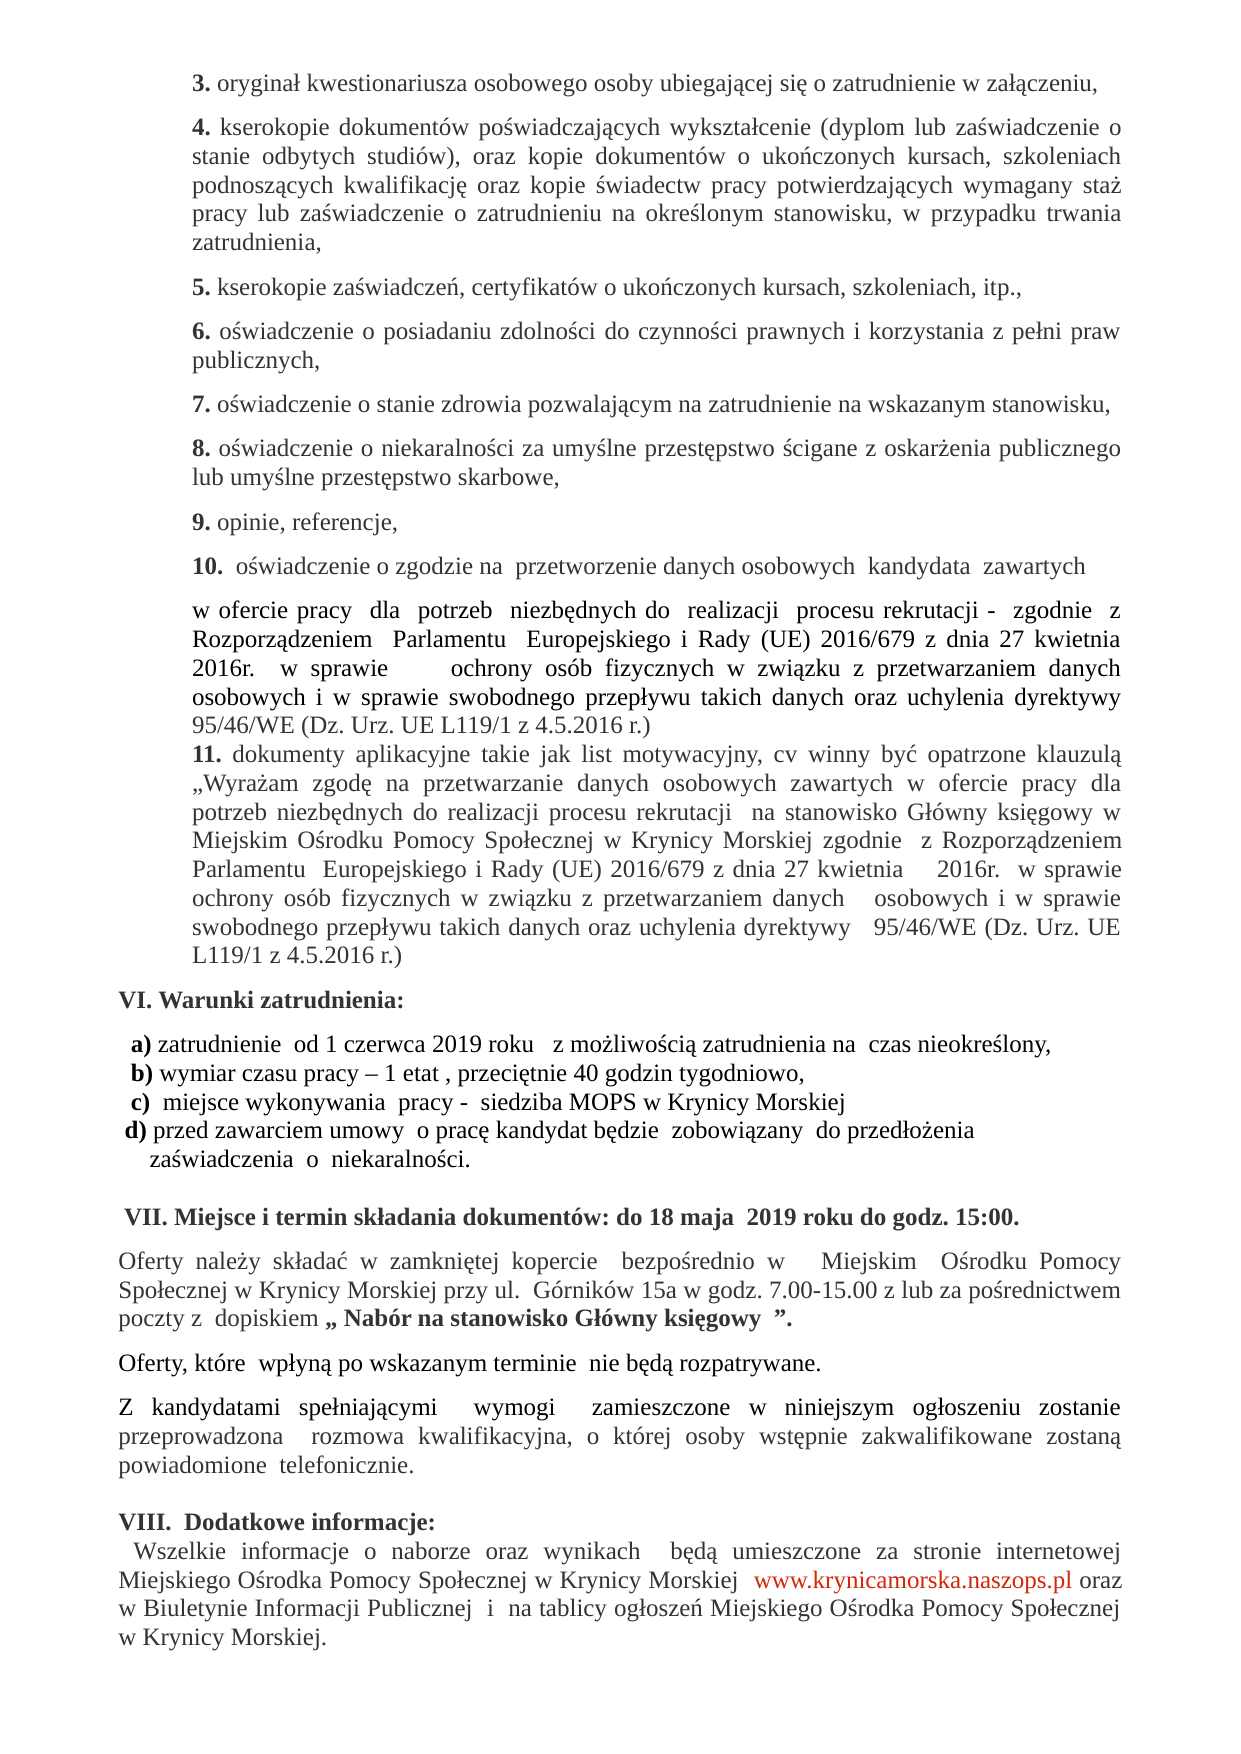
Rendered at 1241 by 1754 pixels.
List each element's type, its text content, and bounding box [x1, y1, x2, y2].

list dokumenty aplikacyjne takie jak list motywacyjny, cv winny być opatrzone klauzulą „Wyrażam zgodę na przetwarzanie danych osobowych zawartych w ofercie pracy dla potrzeb niezbędnych do realizacji procesu rekrutacji na stanowisko Główny księgowy w Miejskim Ośrodku Pomocy Społecznej w Krynicy Morskiej zgodnie z Rozporządzeniem Parlamentu Europejskiego i Rady (UE) 2016/679 z dnia 27 kwietnia 2016r. w sprawie ochrony osób fizycznych w związku z przetwarzaniem danych osobowych i w sprawie swobodnego przepływu takich danych oraz uchylenia dyrektywy 95/46/WE (Dz. Urz. UE L119/1 z 4.5.2016 r.) [118, 739, 1122, 969]
text b) wymiar czasu pracy – 1 etat , przeciętnie 40 godzin tygodniowo, [118, 1058, 1122, 1087]
text c) miejsce wykonywania pracy - siedziba MOPS w Krynicy Morskiej [118, 1087, 1122, 1115]
list oświadczenie o posiadaniu zdolności do czynności prawnych i korzystania z pełni praw publicznych, [118, 316, 1122, 373]
text VI. Warunki zatrudnienia: [118, 985, 1122, 1013]
list kserokopie dokumentów poświadczających wykształcenie (dyplom lub zaświadczenie o stanie odbytych studiów), oraz kopie dokumentów o ukończonych kursach, szkoleniach podnoszących kwalifikację oraz kopie świadectw pracy potwierdzających wymagany staż pracy lub zaświadczenie o zatrudnieniu na określonym stanowisku, w przypadku trwania zatrudnienia, [118, 112, 1122, 256]
text Oferty, które wpłyną po wskazanym terminie nie będą rozpatrywane. [118, 1348, 1122, 1377]
list oryginał kwestionariusza osobowego osoby ubiegającej się o zatrudnienie w załączeniu, [118, 68, 1122, 97]
list opinie, referencje, [118, 507, 1122, 535]
text Wszelkie informacje o naborze oraz wynikach będą umieszczone za stronie internetowej Miejskiego Ośrodka Pomocy Społecznej w Krynicy Morskiej www.krynicamorska.naszops.pl oraz w Biuletynie Informacji Publicznej i na tablicy ogłoszeń Miejskiego Ośrodka Pomocy Społecznej w Krynicy Morskiej. [118, 1536, 1122, 1651]
text VIII. Dodatkowe informacje: [118, 1507, 1122, 1536]
list oświadczenie o stanie zdrowia pozwalającym na zatrudnienie na wskazanym stanowisku, [118, 389, 1122, 418]
text zaświadczenia o niekaralności. [118, 1144, 1122, 1173]
text Oferty należy składać w zamkniętej kopercie bezpośrednio w Miejskim Ośrodku Pomocy Społecznej w Krynicy Morskiej przy ul. Górników 15a w godz. 7.00-15.00 z lub za pośrednictwem poczty z dopiskiem „ Nabór na stanowisko Główny księgowy ”. [118, 1246, 1122, 1332]
list w ofercie pracy dla potrzeb niezbędnych do realizacji procesu rekrutacji - zgodnie z Rozporządzeniem Parlamentu Europejskiego i Rady (UE) 2016/679 z dnia 27 kwietnia 2016r. w sprawie ochrony osób fizycznych w związku z przetwarzaniem danych osobowych i w sprawie swobodnego przepływu takich danych oraz uchylenia dyrektywy 95/46/WE (Dz. Urz. UE L119/1 z 4.5.2016 r.) [118, 595, 1122, 739]
text VII. Miejsce i termin składania dokumentów: do 18 maja 2019 roku do godz. 15:00. [118, 1202, 1122, 1230]
text d) przed zawarciem umowy o pracę kandydat będzie zobowiązany do przedłożenia [118, 1115, 1122, 1144]
list oświadczenie o niekaralności za umyślne przestępstwo ścigane z oskarżenia publicznego lub umyślne przestępstwo skarbowe, [118, 433, 1122, 491]
text Z kandydatami spełniającymi wymogi zamieszczone w niniejszym ogłoszeniu zostanie przeprowadzona rozmowa kwalifikacyjna, o której osoby wstępnie zakwalifikowane zostaną powiadomione telefonicznie. [118, 1392, 1122, 1478]
list oświadczenie o zgodzie na przetworzenie danych osobowych kandydata zawartych [118, 551, 1122, 580]
list kserokopie zaświadczeń, certyfikatów o ukończonych kursach, szkoleniach, itp., [118, 272, 1122, 300]
text a) zatrudnienie od 1 czerwca 2019 roku z możliwością zatrudnienia na czas nieokreślony, [118, 1029, 1122, 1058]
